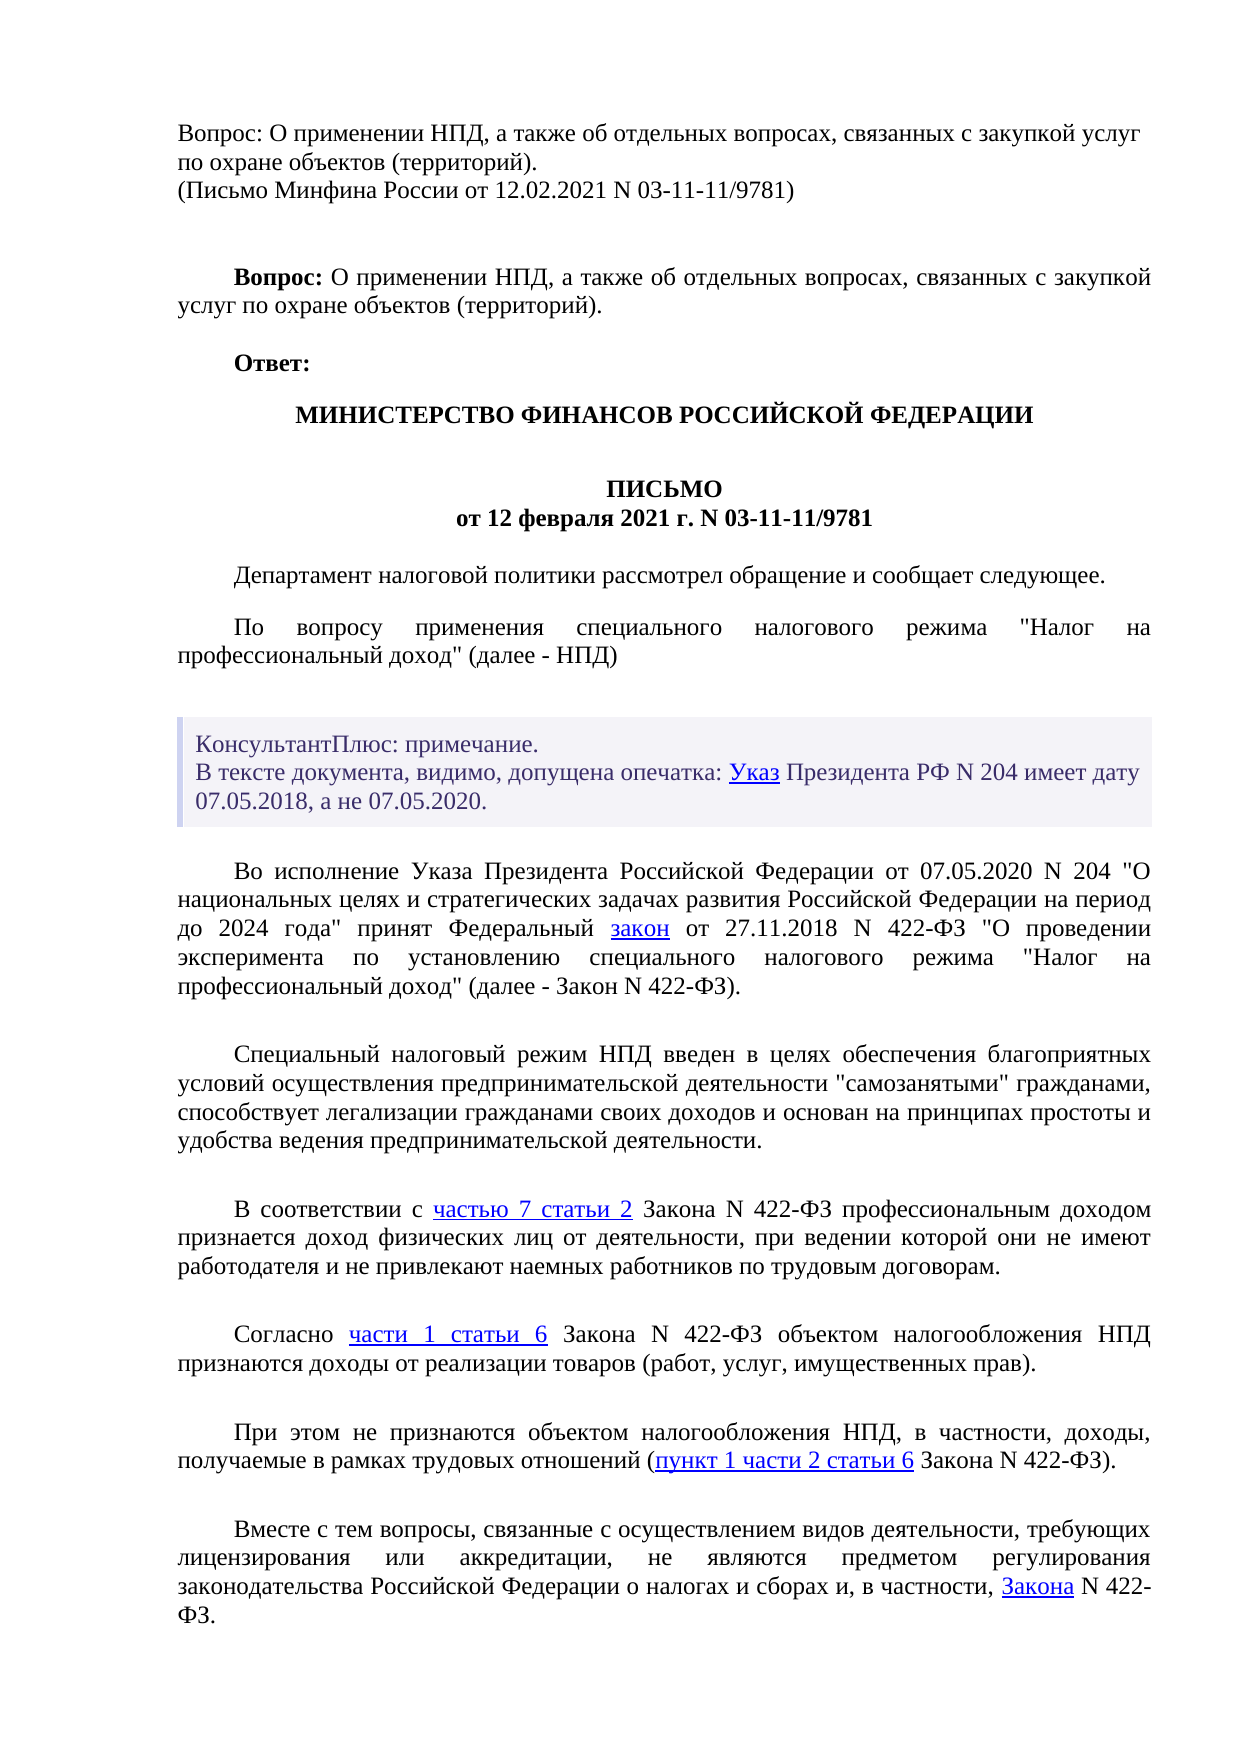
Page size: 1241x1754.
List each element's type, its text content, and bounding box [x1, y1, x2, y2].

text Во исполнение Указа Президента Российской Федерации от 07.05.2020 N 204 "О национальных целях и стратегических задачах развития Российской Федерации на период до 2024 года" принят Федеральный закон от 27.11.2018 N 422-ФЗ "О проведении эксперимента по установлению специального налогового режима "Налог на профессиональный доход" (далее - Закон N 422-ФЗ). [177, 856, 1152, 999]
title МИНИСТЕРСТВО ФИНАНСОВ РОССИЙСКОЙ ФЕДЕРАЦИИ [177, 400, 1152, 428]
text По вопросу применения специального налогового режима "Налог на профессиональный доход" (далее - НПД) [177, 612, 1152, 669]
text Департамент налоговой политики рассмотрел обращение и сообщает следующее. [177, 560, 1152, 589]
table_header [184, 717, 195, 827]
text Ответ: [177, 348, 1152, 377]
text В соответствии с частью 7 статьи 2 Закона N 422-ФЗ профессиональным доходом признается доход физических лиц от деятельности, при ведении которой они не имеют работодателя и не привлекают наемных работников по трудовым договорам. [177, 1194, 1152, 1280]
title ПИСЬМО [177, 474, 1152, 503]
text Специальный налоговый режим НПД введен в целях обеспечения благоприятных условий осуществления предпринимательской деятельности "самозанятыми" гражданами, способствует легализации гражданами своих доходов и основан на принципах простоты и удобства ведения предпринимательской деятельности. [177, 1039, 1152, 1154]
text Вместе с тем вопросы, связанные с осуществлением видов деятельности, требующих лицензирования или аккредитации, не являются предметом регулирования законодательства Российской Федерации о налогах и сборах и, в частности, Закона N 422-ФЗ. [177, 1514, 1152, 1629]
title от 12 февраля 2021 г. N 03-11-11/9781 [177, 503, 1152, 531]
text Согласно части 1 статьи 6 Закона N 422-ФЗ объектом налогообложения НПД признаются доходы от реализации товаров (работ, услуг, имущественных прав). [177, 1319, 1152, 1377]
subtitle (Письмо Минфина России от 12.02.2021 N 03-11-11/9781) [177, 176, 1152, 204]
table_header [177, 717, 183, 827]
text При этом не признаются объектом налогообложения НПД, в частности, доходы, получаемые в рамках трудовых отношений (пункт 1 части 2 статьи 6 Закона N 422-ФЗ). [177, 1417, 1152, 1474]
text Вопрос: О применении НПД, а также об отдельных вопросах, связанных с закупкой услуг по охране объектов (территорий). [177, 262, 1152, 319]
subtitle Вопрос: О применении НПД, а также об отдельных вопросах, связанных с закупкой услуг по охране объектов (территорий). [177, 118, 1152, 176]
table_header КонсультантПлюс: примечание. В тексте документа, видимо, допущена опечатка: Указ Президента РФ N 204 имеет дату 07.05.2018, а не 07.05.2020. [195, 717, 1140, 827]
table_header [1140, 717, 1152, 827]
